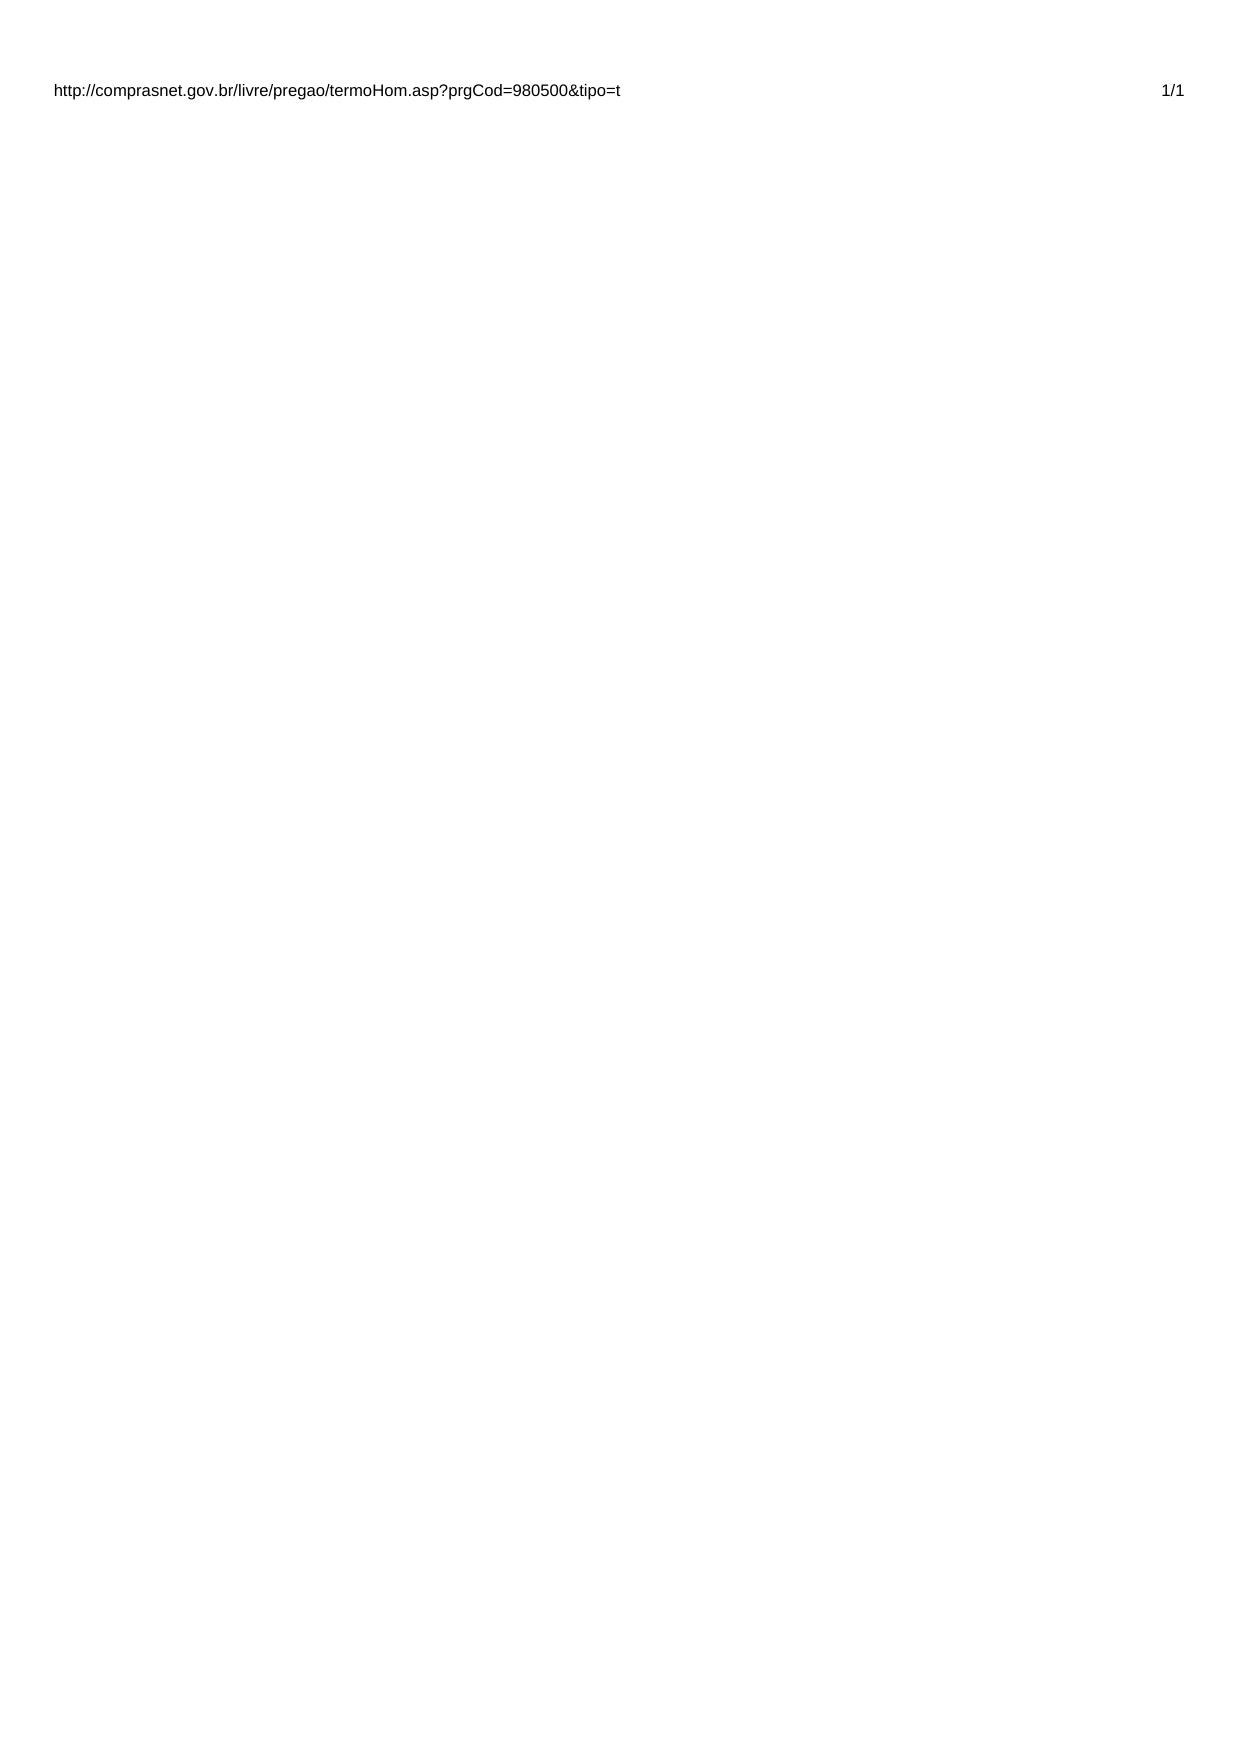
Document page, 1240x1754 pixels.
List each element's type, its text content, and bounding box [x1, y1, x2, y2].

text http://comprasnet.gov.br/livre/pregao/termoHom.asp?prgCod=980500&tipo=t 1/1 [53, 81, 1184, 100]
